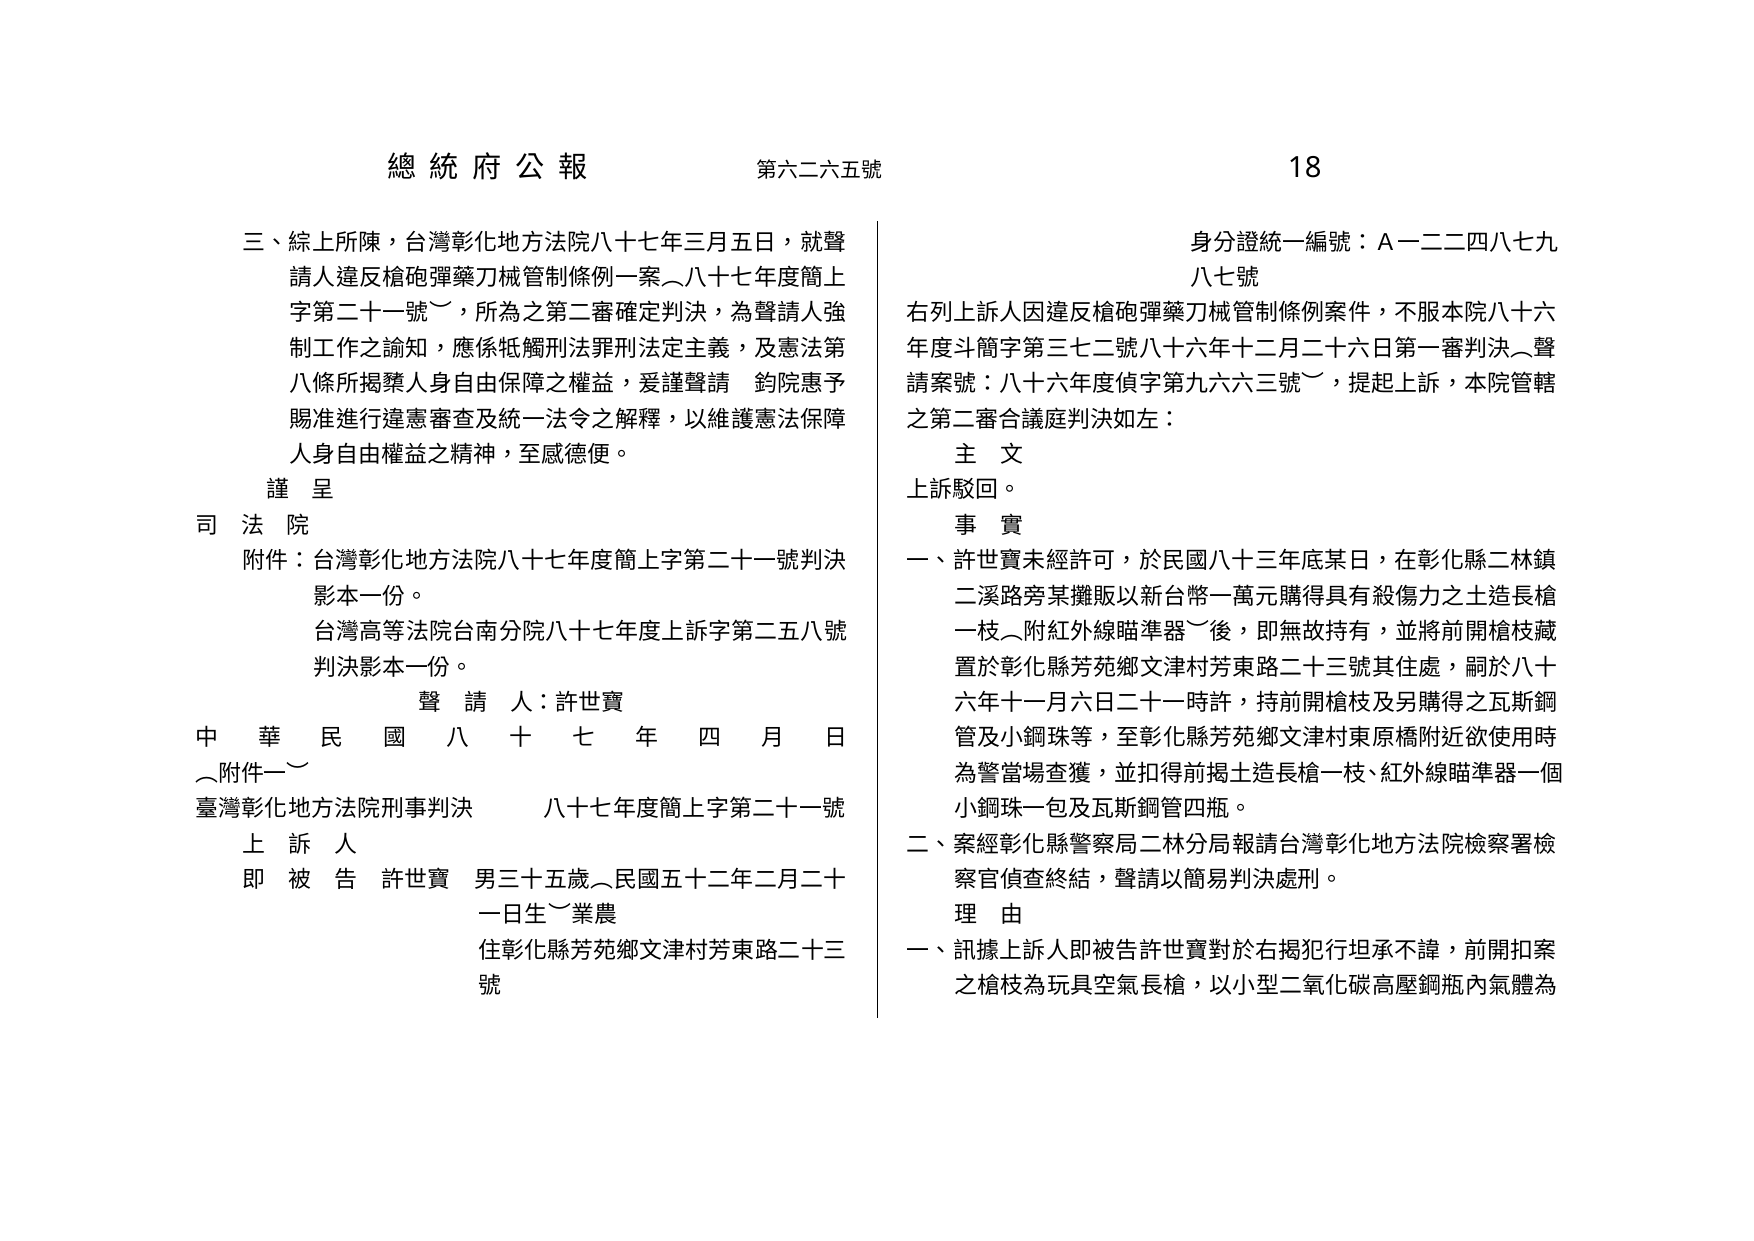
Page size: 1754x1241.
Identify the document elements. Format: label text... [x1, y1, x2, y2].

text 三、綜上所陳，台灣彰化地方法院八十七年三月五日，就聲請人違反槍砲彈藥刀械管制條例一案︵八十七年度簡上字第二十一號︶，所為之第二審確定判決，為聲請人強制工作之諭知，應係牴觸刑法罪刑法定主義，及憲法第八條所揭櫫人身自由保障之權益，爰謹聲請 鈞院惠予賜准進行違憲審查及統一法令之解釋，以維護憲法保障人身自由權益之精神，至感德便。 [242, 222, 847, 469]
text 理 由 [954, 894, 1559, 930]
text 上 訴 人 [242, 824, 847, 859]
text ︵附件一︶ [195, 753, 847, 788]
text 司 法 院 [195, 505, 847, 540]
text 住彰化縣芳苑鄉文津村芳東路二十三號 [478, 930, 847, 1001]
text 聲 請 人：許世寶 [195, 682, 847, 717]
text 謹 呈 [266, 469, 847, 505]
text 臺灣彰化地方法院刑事判決 八十七年度簡上字第二十一號 [195, 788, 847, 824]
text 中華民國八十七年四月日 [195, 717, 847, 753]
text 右列上訴人因違反槍砲彈藥刀械管制條例案件，不服本院八十六年度斗簡字第三七二號八十六年十二月二十六日第一審判決︵聲請案號：八十六年度偵字第九六六三號︶，提起上訴，本院管轄之第二審合議庭判決如左： [907, 292, 1559, 434]
text 二、案經彰化縣警察局二林分局報請台灣彰化地方法院檢察署檢察官偵查終結，聲請以簡易判決處刑。 [907, 824, 1559, 894]
text 主 文 [954, 434, 1559, 469]
text 附件：台灣彰化地方法院八十七年度簡上字第二十一號判決影本一份。 [242, 540, 847, 611]
text 即 被 告 許世寶 男三十五歲︵民國五十二年二月二十一日生︶業農 [242, 859, 847, 930]
text 一、許世寶未經許可，於民國八十三年底某日，在彰化縣二林鎮二溪路旁某攤販以新台幣一萬元購得具有殺傷力之土造長槍一枝︵附紅外線瞄準器︶後，即無故持有，並將前開槍枝藏置於彰化縣芳苑鄉文津村芳東路二十三號其住處，嗣於八十六年十一月六日二十一時許，持前開槍枝及另購得之瓦斯鋼管及小鋼珠等，至彰化縣芳苑鄉文津村東原橋附近欲使用時為警當場查獲，並扣得前揭土造長槍一枝、紅外線瞄準器一個、小鋼珠一包及瓦斯鋼管四瓶。 [907, 540, 1559, 824]
text 一、訊據上訴人即被告許世寶對於右揭犯行坦承不諱，前開扣案之槍枝為玩具空氣長槍，以小型二氧化碳高壓鋼瓶內氣體為發射動力，機械性能良好，可發射彈丸，經實際試射，其單位面積動能達二六‧九六焦耳／平方公分，具有殺傷力，有內政部警政署刑事警察局八十六年十一月十九日刑鑑字第七七三四二號鑑驗通知書在卷可稽，復有扣案之土造長槍一枝、紅外線瞄準器一個、小鋼珠一包及瓦斯鋼管四瓶足資佐證，事證至臻明確，犯行堪以認定。 [907, 930, 1559, 1001]
text 身分證統一編號：Ａ一二二四八七九八七號 [1190, 222, 1559, 292]
text 上訴駁回。 [907, 469, 1559, 505]
text 台灣高等法院台南分院八十七年度上訴字第二五八號判決影本一份。 [313, 611, 847, 682]
text 事 實 [954, 505, 1559, 540]
